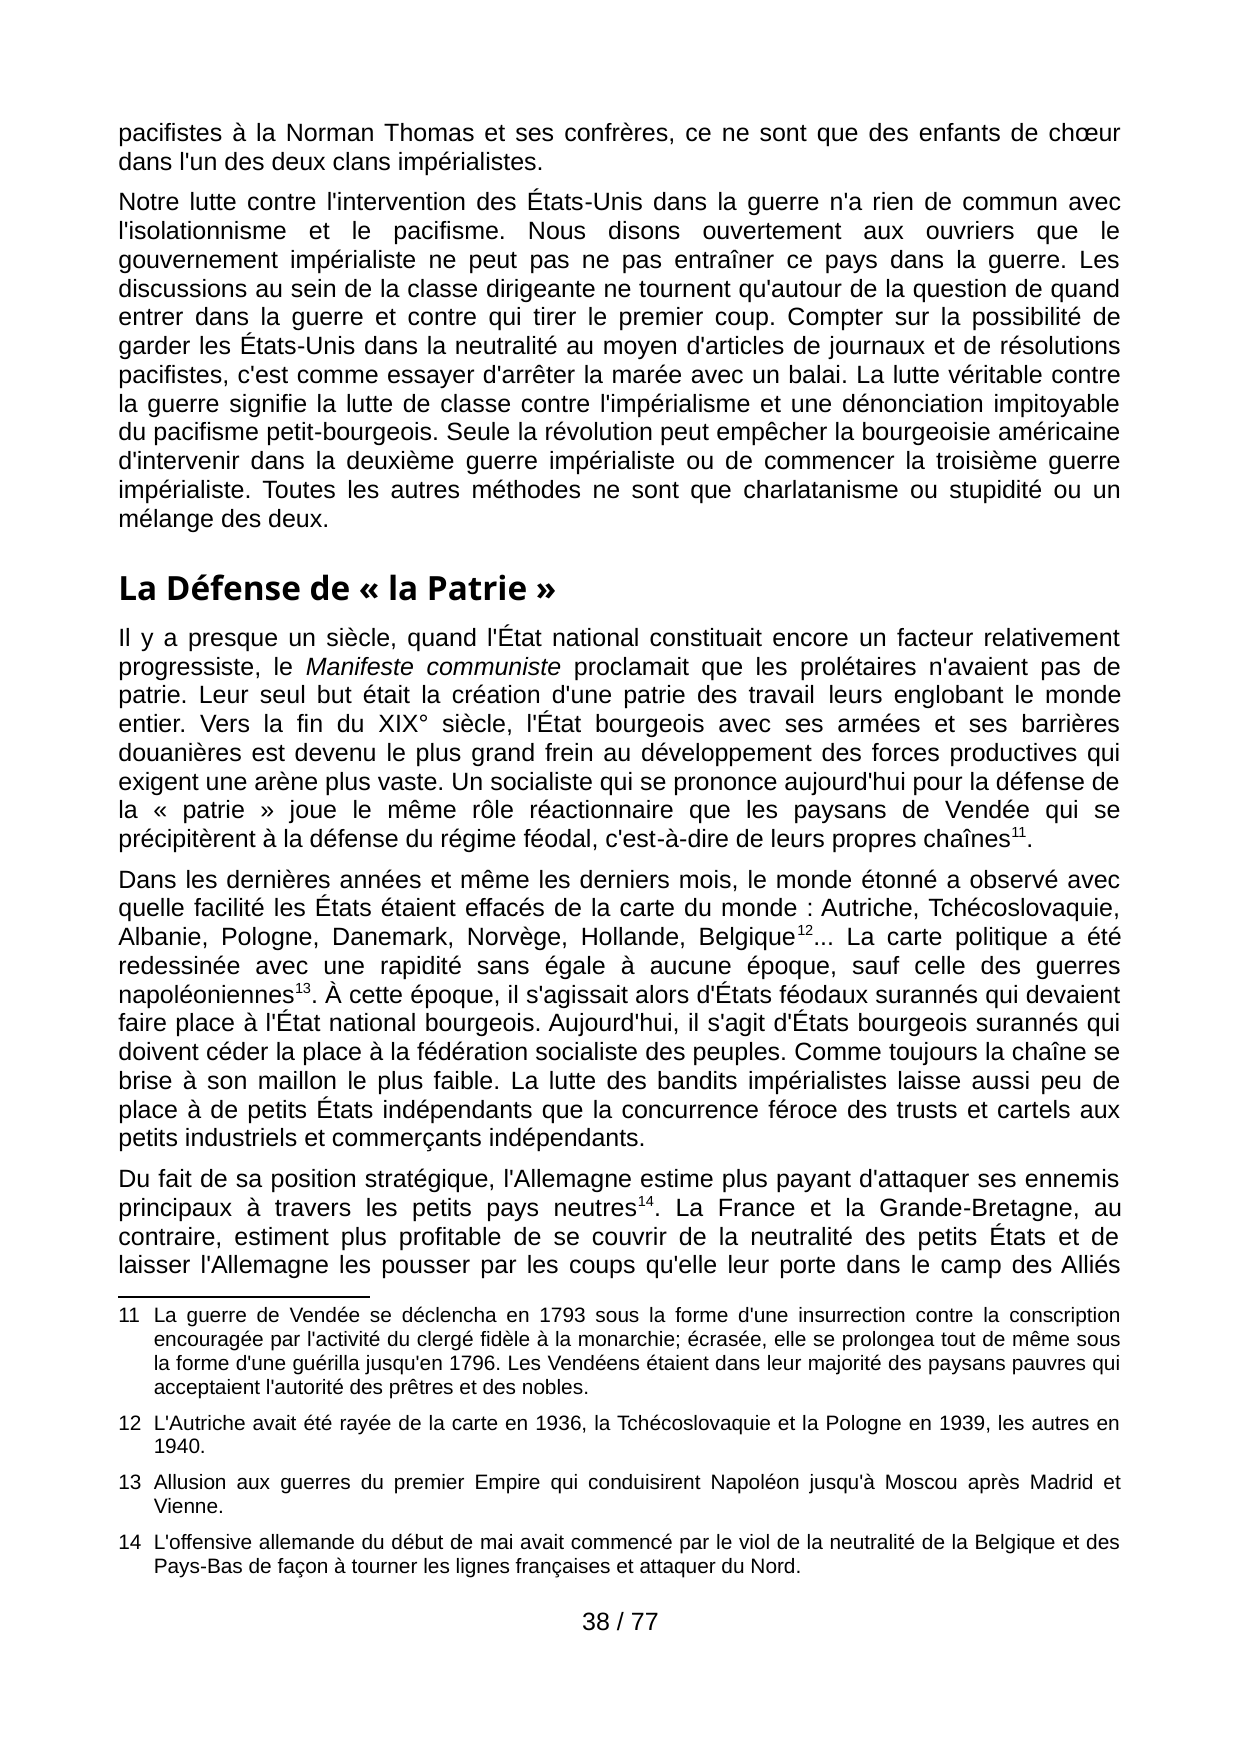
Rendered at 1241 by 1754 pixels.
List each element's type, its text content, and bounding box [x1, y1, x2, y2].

text Allusion aux guerres du premier Empire qui conduisirent Napoléon jusqu'à Moscou après Madrid et Vienne. [118, 1470, 1122, 1518]
text L'Autriche avait été rayée de la carte en 1936, la Tchécoslovaquie et la Pologne en 1939, les autres en 1940. [118, 1410, 1122, 1458]
text L'offensive allemande du début de mai avait commencé par le viol de la neutralité de la Belgique et des Pays‑Bas de façon à tourner les lignes françaises et attaquer du Nord. [118, 1530, 1122, 1578]
text pacifistes à la Norman Thomas et ses confrères, ce ne sont que des enfants de chœur dans l'un des deux clans impérialistes. [118, 118, 1122, 176]
text Notre lutte contre l'intervention des États‑Unis dans la guerre n'a rien de commun avec l'isolationnisme et le pacifisme. Nous disons ouvertement aux ouvriers que le gouvernement impérialiste ne peut pas ne pas entraîner ce pays dans la guerre. Les discussions au sein de la classe dirigeante ne tournent qu'autour de la question de quand entrer dans la guerre et contre qui tirer le premier coup. Compter sur la possibilité de garder les États‑Unis dans la neutralité au moyen d'articles de journaux et de résolutions pacifistes, c'est comme essayer d'arrêter la marée avec un balai. La lutte véritable contre la guerre signifie la lutte de classe contre l'impérialisme et une dénonciation impitoyable du pacifisme petit‑bourgeois. Seule la révolution peut empêcher la bourgeoisie américaine d'intervenir dans la deuxième guerre impérialiste ou de commencer la troisième guerre impérialiste. Toutes les autres méthodes ne sont que charlatanisme ou stupidité ou un mélange des deux. [118, 187, 1122, 532]
subtitle La Défense de « la Patrie » [118, 565, 1122, 610]
text Dans les dernières années et même les derniers mois, le monde étonné a observé avec quelle facilité les États étaient effacés de la carte du monde : Autriche, Tchécoslovaquie, Albanie, Pologne, Danemark, Norvège, Hollande, Belgique... La carte politique a été redessinée avec une rapidité sans égale à aucune époque, sauf celle des guerres napoléoniennes. À cette époque, il s'agissait alors d'États féodaux surannés qui devaient faire place à l'État national bourgeois. Aujourd'hui, il s'agit d'États bourgeois surannés qui doivent céder la place à la fédération socialiste des peuples. Comme toujours la chaîne se brise à son maillon le plus faible. La lutte des bandits impérialistes laisse aussi peu de place à de petits États indépendants que la concurrence féroce des trusts et cartels aux petits industriels et commerçants indépendants. [118, 865, 1122, 1152]
text La guerre de Vendée se déclencha en 1793 sous la forme d'une insurrection contre la conscription encouragée par l'activité du clergé fidèle à la monarchie; écrasée, elle se prolongea tout de même sous la forme d'une guérilla jusqu'en 1796. Les Vendéens étaient dans leur majorité des paysans pauvres qui acceptaient l'autorité des prêtres et des nobles. [118, 1303, 1122, 1398]
text Il y a presque un siècle, quand l'État national constituait encore un facteur relativement progressiste, le Manifeste communiste proclamait que les prolétaires n'avaient pas de patrie. Leur seul but était la création d'une patrie des travail­ leurs englobant le monde entier. Vers la fin du XIX° siècle, l'État bourgeois avec ses armées et ses barrières douanières est devenu le plus grand frein au développement des forces productives qui exigent une arène plus vaste. Un socialiste qui se prononce aujourd'hui pour la défense de la « patrie » joue le même rôle réactionnaire que les paysans de Vendée qui se précipitèrent à la défense du régime féodal, c'est‑à‑dire de leurs propres chaînes. [118, 623, 1122, 853]
text Du fait de sa position stratégique, l'Allemagne estime plus payant d'attaquer ses ennemis principaux à travers les petits pays neutres. La France et la Grande‑Bretagne, au contraire, estiment plus profitable de se couvrir de la neutralité des petits États et de laisser l'Allemagne les pousser par les coups qu'elle leur porte dans le camp des Alliés [118, 1164, 1122, 1279]
